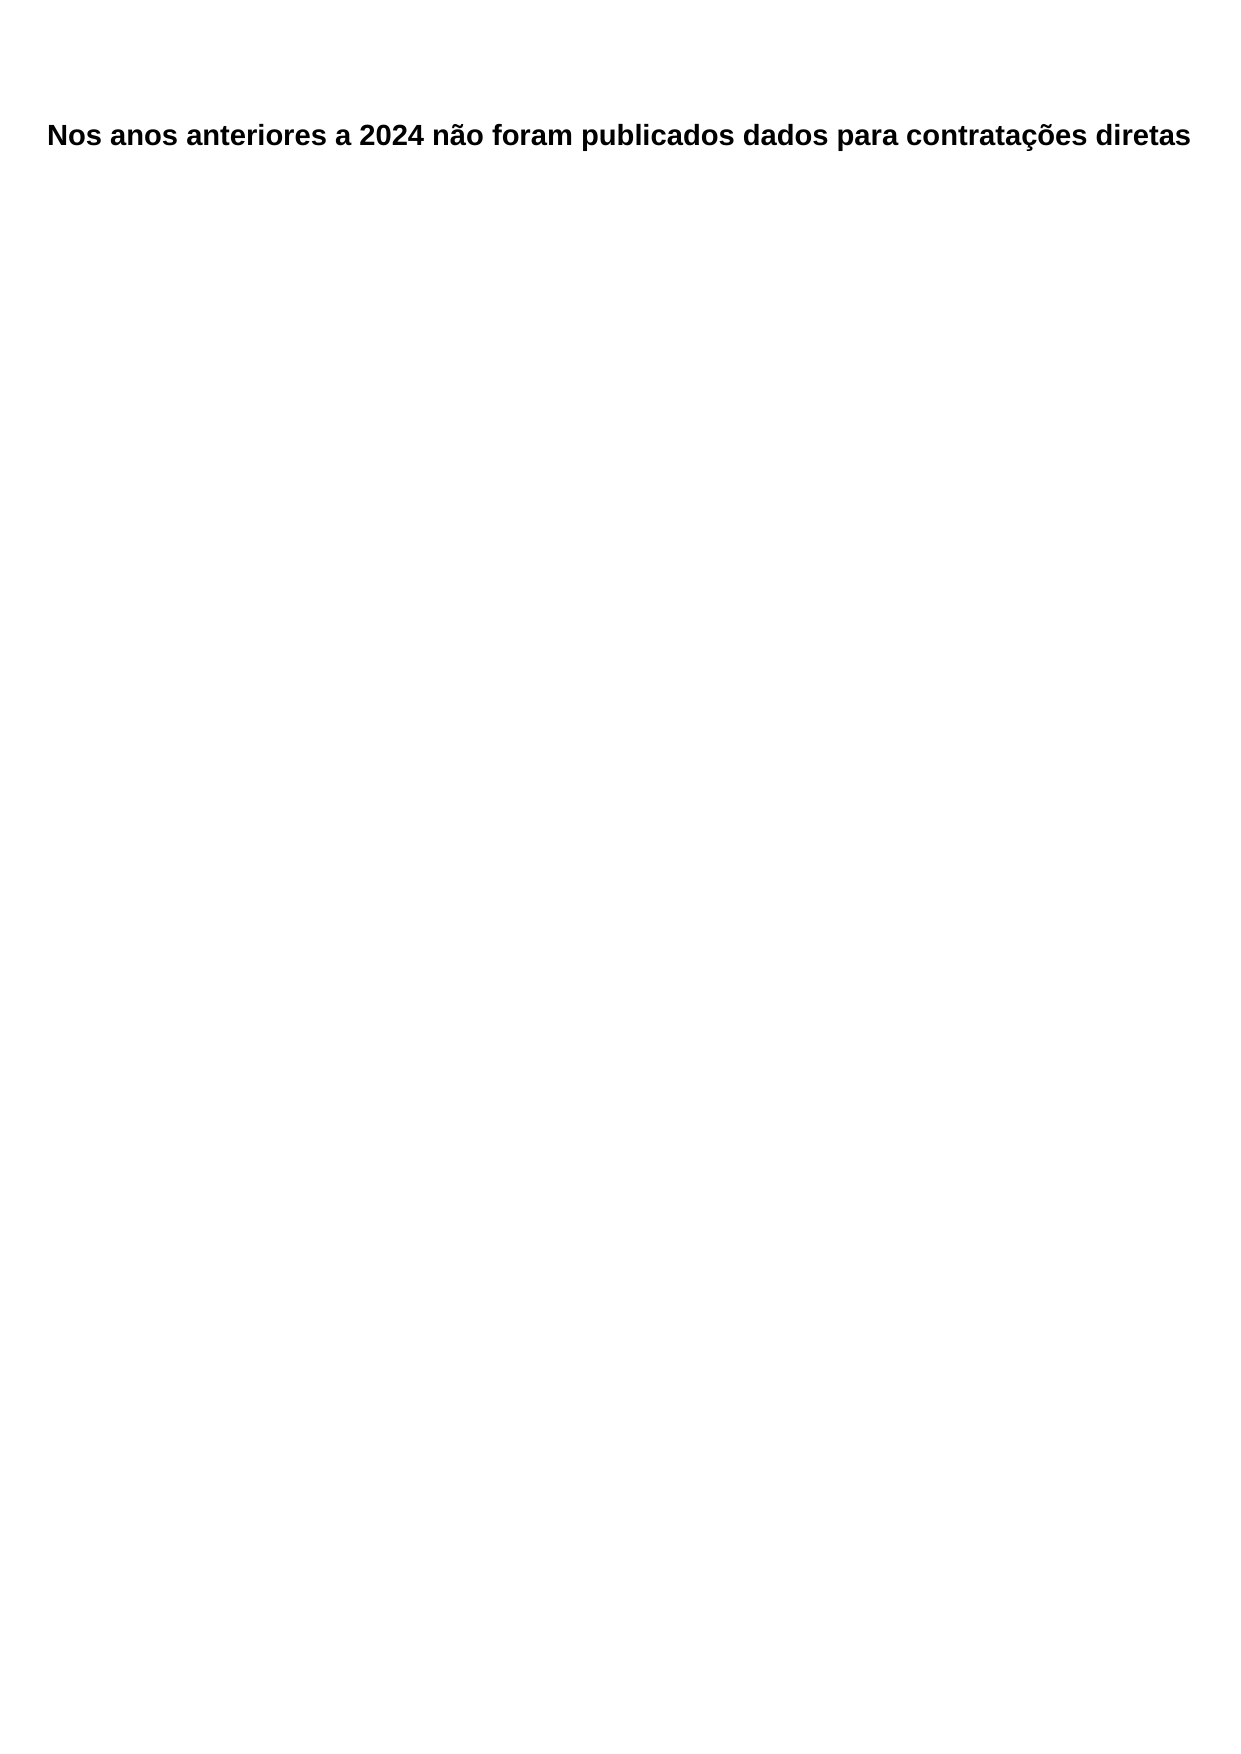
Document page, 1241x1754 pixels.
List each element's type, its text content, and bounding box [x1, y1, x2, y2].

text Nos anos anteriores a 2024 não foram publicados dados para contratações diretas [47, 118, 1193, 152]
